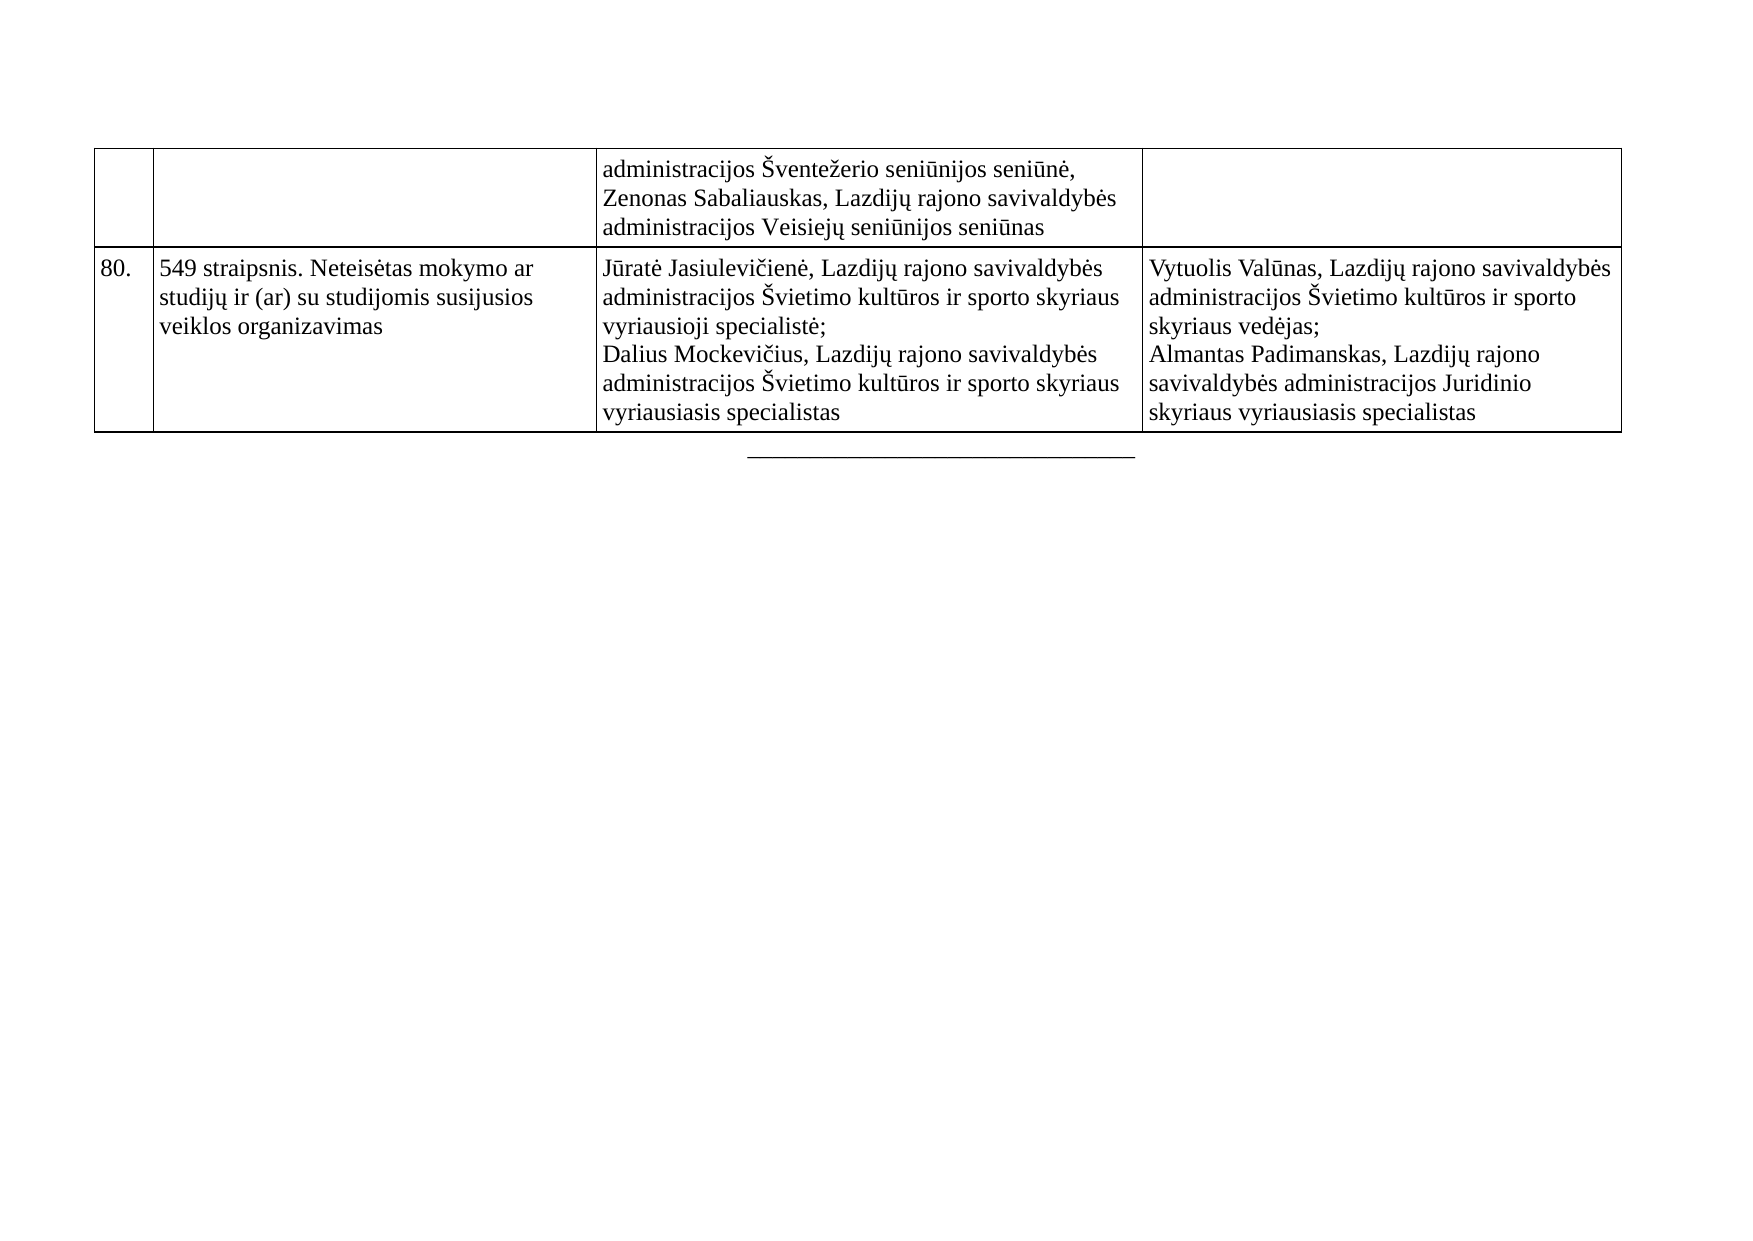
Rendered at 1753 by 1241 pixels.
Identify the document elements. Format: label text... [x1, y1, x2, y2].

table_cell Vytuolis Valūnas, Lazdijų rajono savivaldybės administracijos Švietimo kultūros ir sporto skyriaus vedėjas; Almantas Padimanskas, Lazdijų rajono savivaldybės administracijos Juridinio skyriaus vyriausiasis specialistas [1143, 248, 1621, 431]
table_cell [1143, 149, 1621, 246]
table_cell Jūratė Jasiulevičienė, Lazdijų rajono savivaldybės administracijos Švietimo kultūros ir sporto skyriaus vyriausioji specialistė; Dalius Mockevičius, Lazdijų rajono savivaldybės administracijos Švietimo kultūros ir sporto skyriaus vyriausiasis specialistas [597, 248, 1142, 431]
table_cell 80. [95, 248, 153, 431]
text _______________________________ [89, 432, 1663, 461]
table_cell 549 straipsnis. Neteisėtas mokymo ar studijų ir (ar) su studijomis susijusios veiklos organizavimas [154, 248, 596, 431]
table_cell [95, 149, 153, 246]
table_cell [154, 149, 596, 246]
table_cell administracijos Šventežerio seniūnijos seniūnė, Zenonas Sabaliauskas, Lazdijų rajono savivaldybės administracijos Veisiejų seniūnijos seniūnas [597, 149, 1142, 246]
